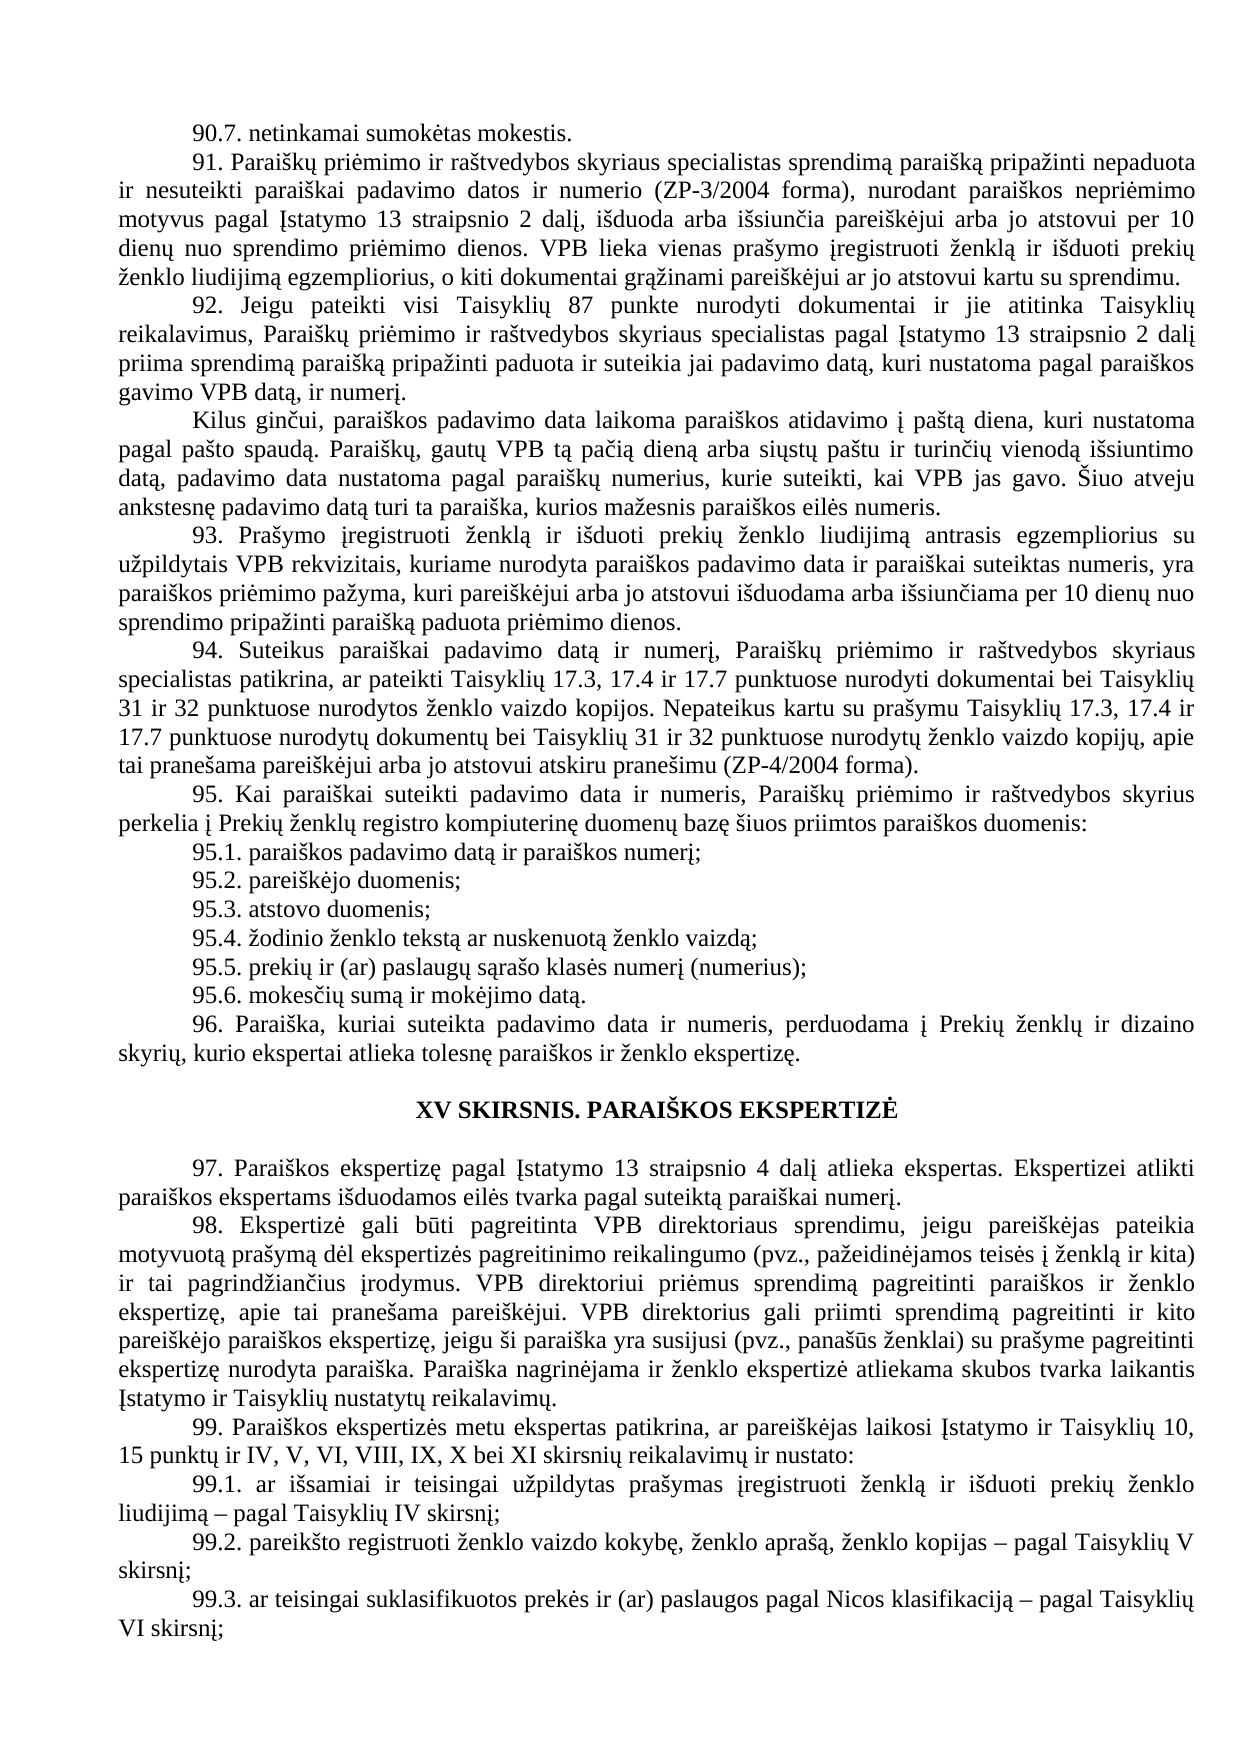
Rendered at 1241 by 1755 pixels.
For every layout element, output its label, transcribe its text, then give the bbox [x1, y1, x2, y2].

text 97. Paraiškos ekspertizę pagal Įstatymo 13 straipsnio 4 dalį atlieka ekspertas. Ekspertizei atlikti paraiškos ekspertams išduodamos eilės tvarka pagal suteiktą paraiškai numerį. [118, 1153, 1196, 1211]
text 95.2. pareiškėjo duomenis; [118, 866, 1196, 894]
text 95.1. paraiškos padavimo datą ir paraiškos numerį; [118, 837, 1196, 866]
text 99.1. ar išsamiai ir teisingai užpildytas prašymas įregistruoti ženklą ir išduoti prekių ženklo liudijimą – pagal Taisyklių IV skirsnį; [118, 1469, 1196, 1527]
text 90.7. netinkamai sumokėtas mokestis. [118, 118, 1196, 147]
text 95.5. prekių ir (ar) paslaugų sąrašo klasės numerį (numerius); [118, 952, 1196, 981]
text 99.3. ar teisingai suklasifikuotos prekės ir (ar) paslaugos pagal Nicos klasifikaciją – pagal Taisyklių VI skirsnį; [118, 1584, 1196, 1642]
text 95.6. mokesčių sumą ir mokėjimo datą. [118, 981, 1196, 1009]
text 99. Paraiškos ekspertizės metu ekspertas patikrina, ar pareiškėjas laikosi Įstatymo ir Taisyklių 10, 15 punktų ir IV, V, VI, VIII, IX, X bei XI skirsnių reikalavimų ir nustato: [118, 1412, 1196, 1469]
text 92. Jeigu pateikti visi Taisyklių 87 punkte nurodyti dokumentai ir jie atitinka Taisyklių reikalavimus, Paraiškų priėmimo ir raštvedybos skyriaus specialistas pagal Įstatymo 13 straipsnio 2 dalį priima sprendimą paraišką pripažinti paduota ir suteikia jai padavimo datą, kuri nustatoma pagal paraiškos gavimo VPB datą, ir numerį. [118, 291, 1196, 406]
text 95. Kai paraiškai suteikti padavimo data ir numeris, Paraiškų priėmimo ir raštvedybos skyrius perkelia į Prekių ženklų registro kompiuterinę duomenų bazę šiuos priimtos paraiškos duomenis: [118, 779, 1196, 837]
text Kilus ginčui, paraiškos padavimo data laikoma paraiškos atidavimo į paštą diena, kuri nustatoma pagal pašto spaudą. Paraiškų, gautų VPB tą pačią dieną arba siųstų paštu ir turinčių vienodą išsiuntimo datą, padavimo data nustatoma pagal paraiškų numerius, kurie suteikti, kai VPB jas gavo. Šiuo atveju ankstesnę padavimo datą turi ta paraiška, kurios mažesnis paraiškos eilės numeris. [118, 406, 1196, 521]
text 94. Suteikus paraiškai padavimo datą ir numerį, Paraiškų priėmimo ir raštvedybos skyriaus specialistas patikrina, ar pateikti Taisyklių 17.3, 17.4 ir 17.7 punktuose nurodyti dokumentai bei Taisyklių 31 ir 32 punktuose nurodytos ženklo vaizdo kopijos. Nepateikus kartu su prašymu Taisyklių 17.3, 17.4 ir 17.7 punktuose nurodytų dokumentų bei Taisyklių 31 ir 32 punktuose nurodytų ženklo vaizdo kopijų, apie tai pranešama pareiškėjui arba jo atstovui atskiru pranešimu (ZP-4/2004 forma). [118, 636, 1196, 779]
text 95.3. atstovo duomenis; [118, 894, 1196, 923]
text 93. Prašymo įregistruoti ženklą ir išduoti prekių ženklo liudijimą antrasis egzempliorius su užpildytais VPB rekvizitais, kuriame nurodyta paraiškos padavimo data ir paraiškai suteiktas numeris, yra paraiškos priėmimo pažyma, kuri pareiškėjui arba jo atstovui išduodama arba išsiunčiama per 10 dienų nuo sprendimo pripažinti paraišką paduota priėmimo dienos. [118, 521, 1196, 636]
text 95.4. žodinio ženklo tekstą ar nuskenuotą ženklo vaizdą; [118, 923, 1196, 952]
text XV SKIRSNIS. PARAIŠKOS EKSPERTIZĖ [118, 1096, 1196, 1124]
text 91. Paraiškų priėmimo ir raštvedybos skyriaus specialistas sprendimą paraišką pripažinti nepaduota ir nesuteikti paraiškai padavimo datos ir numerio (ZP-3/2004 forma), nurodant paraiškos nepriėmimo motyvus pagal Įstatymo 13 straipsnio 2 dalį, išduoda arba išsiunčia pareiškėjui arba jo atstovui per 10 dienų nuo sprendimo priėmimo dienos. VPB lieka vienas prašymo įregistruoti ženklą ir išduoti prekių ženklo liudijimą egzempliorius, o kiti dokumentai grąžinami pareiškėjui ar jo atstovui kartu su sprendimu. [118, 147, 1196, 291]
text 98. Ekspertizė gali būti pagreitinta VPB direktoriaus sprendimu, jeigu pareiškėjas pateikia motyvuotą prašymą dėl ekspertizės pagreitinimo reikalingumo (pvz., pažeidinėjamos teisės į ženklą ir kita) ir tai pagrindžiančius įrodymus. VPB direktoriui priėmus sprendimą pagreitinti paraiškos ir ženklo ekspertizę, apie tai pranešama pareiškėjui. VPB direktorius gali priimti sprendimą pagreitinti ir kito pareiškėjo paraiškos ekspertizę, jeigu ši paraiška yra susijusi (pvz., panašūs ženklai) su prašyme pagreitinti ekspertizę nurodyta paraiška. Paraiška nagrinėjama ir ženklo ekspertizė atliekama skubos tvarka laikantis Įstatymo ir Taisyklių nustatytų reikalavimų. [118, 1211, 1196, 1412]
text 96. Paraiška, kuriai suteikta padavimo data ir numeris, perduodama į Prekių ženklų ir dizaino skyrių, kurio ekspertai atlieka tolesnę paraiškos ir ženklo ekspertizę. [118, 1009, 1196, 1067]
text 99.2. pareikšto registruoti ženklo vaizdo kokybę, ženklo aprašą, ženklo kopijas – pagal Taisyklių V skirsnį; [118, 1527, 1196, 1584]
